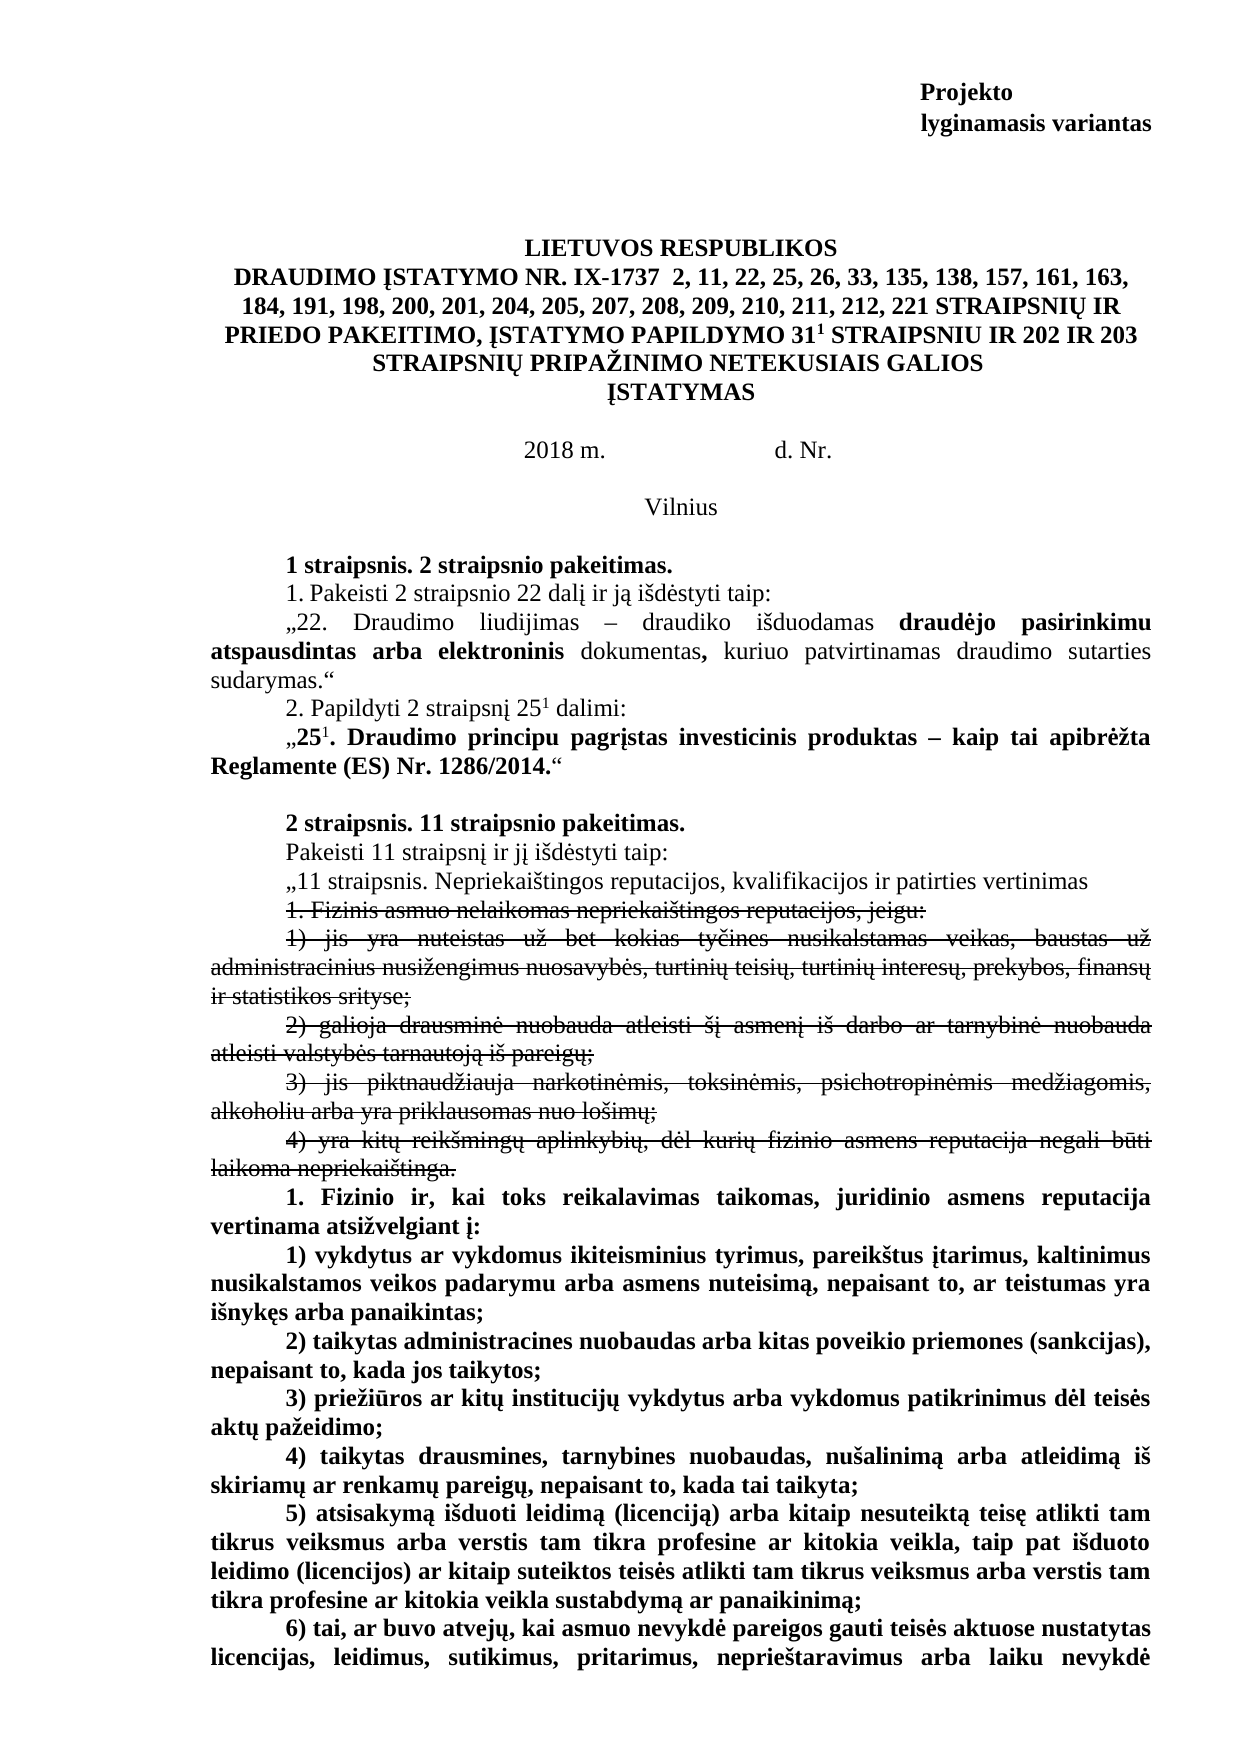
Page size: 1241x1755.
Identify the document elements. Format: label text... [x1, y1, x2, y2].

text 2 straipsnis. 11 straipsnio pakeitimas. [210, 808, 1152, 837]
text „22. Draudimo liudijimas – draudiko išduodamas draudėjo pasirinkimu atspausdintas arba elektroninis dokumentas, kuriuo patvirtinamas draudimo sutarties sudarymas.“ [210, 607, 1152, 693]
text 1. Fizinis asmuo nelaikomas nepriekaištingos reputacijos, jeigu: [210, 895, 1152, 923]
text DRAUDIMO ĮSTATYMO NR. IX-1737 2, 11, 22, 25, 26, 33, 135, 138, 157, 161, 163, 184, 191, 198, 200, 201, 204, 205, 207, 208, 209, 210, 211, 212, 221 STRAIPSNIŲ ir priedo PAKEITIMO, įstatymo papildymo 311 straipsniU IR 202 IR 203 STRAIPSNIŲ PRIPAŽINIMO NETEKUSIAIS GALIOS [210, 262, 1152, 377]
text 3) priežiūros ar kitų institucijų vykdytus arba vykdomus patikrinimus dėl teisės aktų pažeidimo; [210, 1383, 1152, 1441]
text Projekto [735, 74, 1152, 108]
text ĮSTATYMAS [210, 377, 1152, 406]
text „11 straipsnis. Nepriekaištingos reputacijos, kvalifikacijos ir patirties vertinimas [210, 866, 1152, 895]
text 2. Papildyti 2 straipsnį 251 dalimi: [210, 693, 1152, 722]
text 1) vykdytus ar vykdomus ikiteisminius tyrimus, pareikštus įtarimus, kaltinimus nusikalstamos veikos padarymu arba asmens nuteisimą, nepaisant to, ar teistumas yra išnykęs arba panaikintas; [210, 1240, 1152, 1326]
text Pakeisti 11 straipsnį ir jį išdėstyti taip: [210, 837, 1152, 866]
text 6) tai, ar buvo atvejų, kai asmuo nevykdė pareigos gauti teisės aktuose nustatytas licencijas, leidimus, sutikimus, pritarimus, neprieštaravimus arba laiku nevykdė [210, 1613, 1152, 1671]
text „251. Draudimo principu pagrįstas investicinis produktas – kaip tai apibrėžta Reglamente (ES) Nr. 1286/2014.“ [210, 722, 1152, 780]
text 1. Fizinio ir, kai toks reikalavimas taikomas, juridinio asmens reputacija vertinama atsižvelgiant į: [210, 1182, 1152, 1240]
text 2) taikytas administracines nuobaudas arba kitas poveikio priemones (sankcijas), nepaisant to, kada jos taikytos; [210, 1326, 1152, 1383]
text 2) galioja drausminė nuobauda atleisti šį asmenį iš darbo ar tarnybinė nuobauda atleisti valstybės tarnautoją iš pareigų; [210, 1010, 1152, 1067]
text Vilnius [210, 463, 1152, 521]
text lyginamasis variantas [210, 108, 1152, 137]
text 4) taikytas drausmines, tarnybines nuobaudas, nušalinimą arba atleidimą iš skiriamų ar renkamų pareigų, nepaisant to, kada tai taikyta; [210, 1441, 1152, 1498]
text 3) jis piktnaudžiauja narkotinėmis, toksinėmis, psichotropinėmis medžiagomis, alkoholiu arba yra priklausomas nuo lošimų; [210, 1067, 1152, 1125]
text 1. Pakeisti 2 straipsnio 22 dalį ir ją išdėstyti taip: [210, 578, 1152, 607]
text 5) atsisakymą išduoti leidimą (licenciją) arba kitaip nesuteiktą teisę atlikti tam tikrus veiksmus arba verstis tam tikra profesine ar kitokia veikla, taip pat išduoto leidimo (licencijos) ar kitaip suteiktos teisės atlikti tam tikrus veiksmus arba verstis tam tikra profesine ar kitokia veikla sustabdymą ar panaikinimą; [210, 1498, 1152, 1613]
text 2018 m. d. Nr. [210, 435, 1152, 463]
text 1 straipsnis. 2 straipsnio pakeitimas. [210, 550, 1152, 578]
text 1) jis yra nuteistas už bet kokias tyčines nusikalstamas veikas, baustas už administracinius nusižengimus nuosavybės, turtinių teisių, turtinių interesų, prekybos, finansų ir statistikos srityse; [210, 923, 1152, 1010]
text LIETUVOS RESPUBLIKOS [210, 233, 1152, 262]
text 4) yra kitų reikšmingų aplinkybių, dėl kurių fizinio asmens reputacija negali būti laikoma nepriekaištinga. [210, 1125, 1152, 1182]
